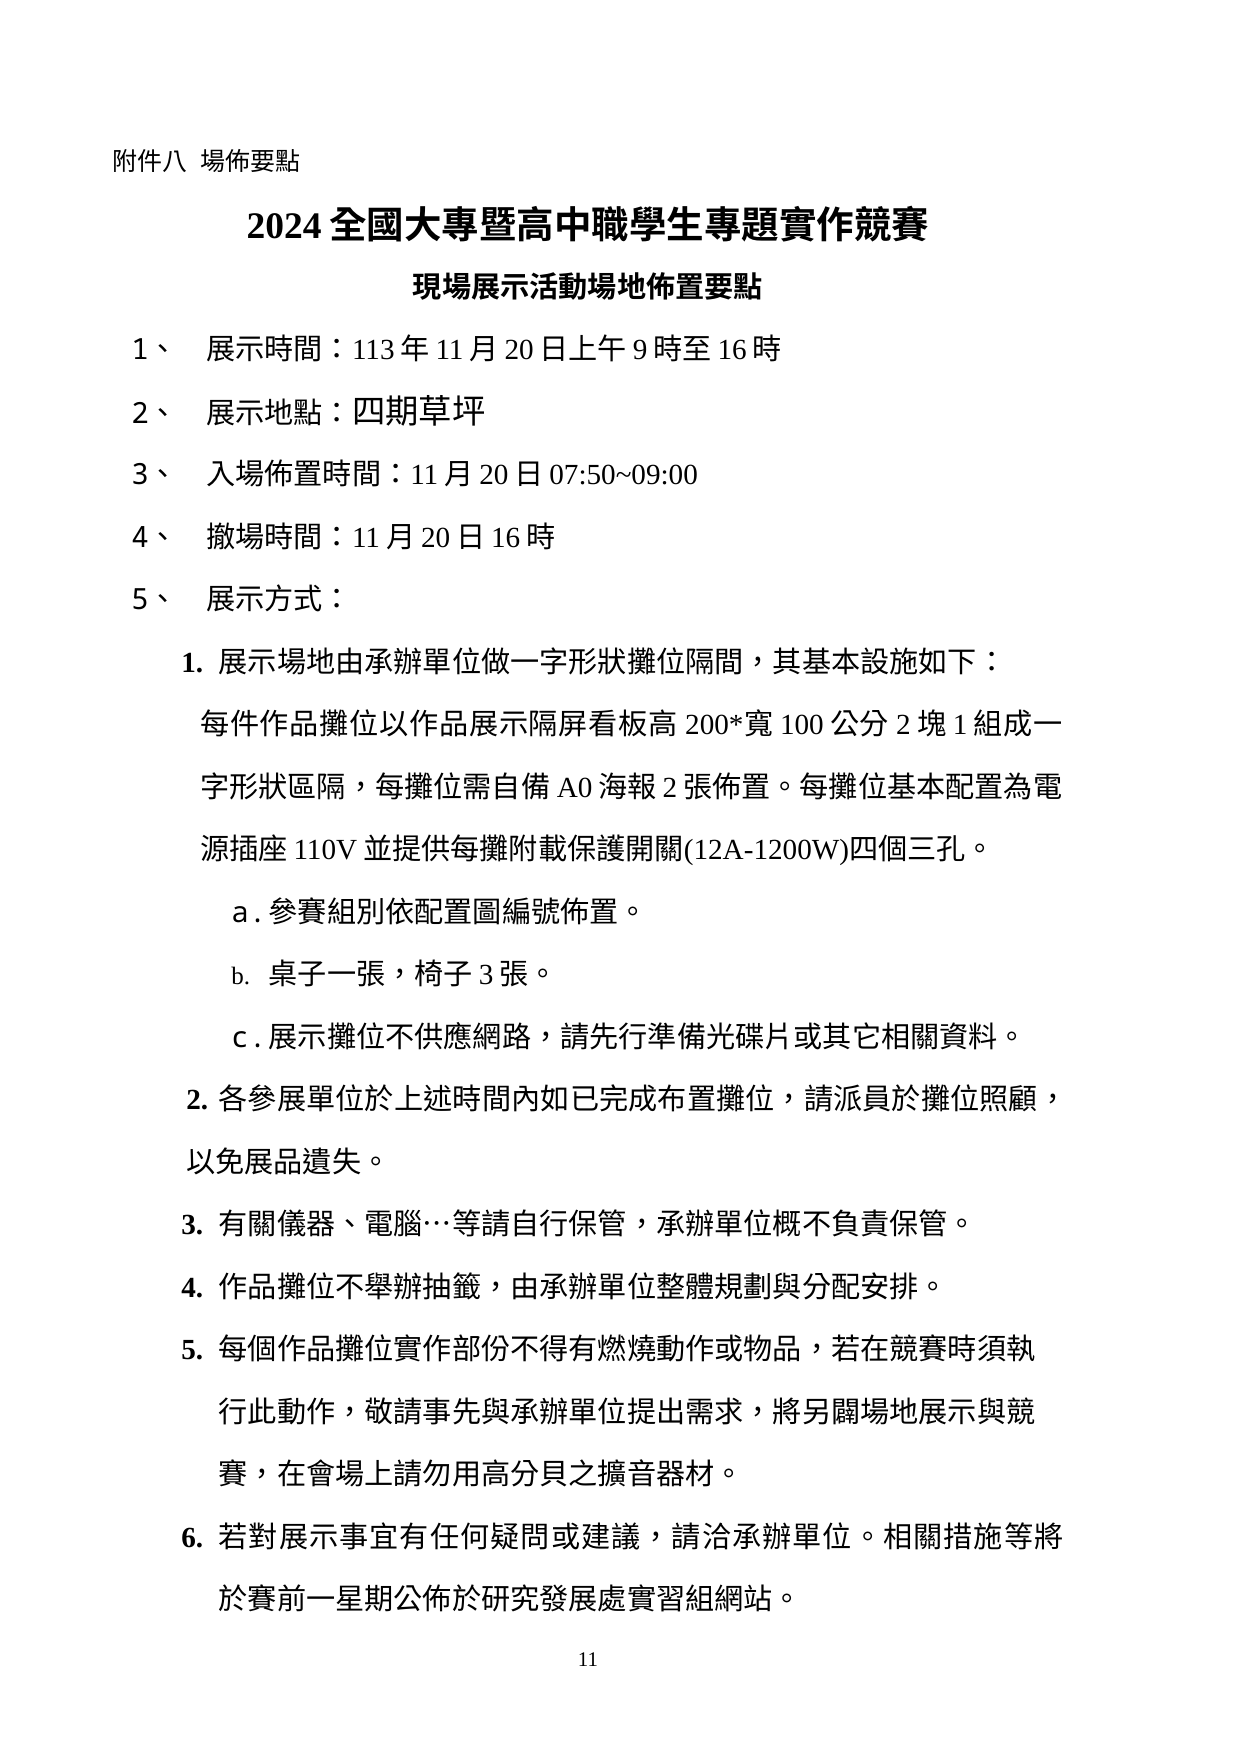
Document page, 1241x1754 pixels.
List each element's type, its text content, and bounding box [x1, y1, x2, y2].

list 展示方式： [131, 555, 1063, 618]
list 若對展示事宜有任何疑問或建議，請洽承辦單位。相關措施等將於賽前一星期公佈於研究發展處實習組網站。 [181, 1493, 1063, 1618]
text 2024全國大專暨高中職學生專題實作競賽 [112, 180, 1063, 243]
text 每件作品攤位以作品展示隔屏看板高200*寬100公分2塊1組成一字形狀區隔，每攤位需自備A0海報2張佈置。每攤位基本配置為電源插座110V並提供每攤附載保護開關(12A-1200W)四個三孔。 [200, 680, 1063, 868]
text 現場展示活動場地佈置要點 [112, 243, 1063, 305]
list 各參展單位於上述時間內如已完成布置攤位，請派員於攤位照顧，以免展品遺失。 [186, 1055, 1068, 1180]
list 每個作品攤位實作部份不得有燃燒動作或物品，若在競賽時須執行此動作，敬請事先與承辦單位提出需求，將另闢場地展示與競賽，在會場上請勿用高分貝之擴音器材。 [181, 1305, 1063, 1493]
list 入場佈置時間：11月20日07:50~09:00 [131, 430, 1063, 493]
list 作品攤位不舉辦抽籤，由承辦單位整體規劃與分配安排。 [181, 1243, 1063, 1305]
list 桌子一張，椅子3張。 [231, 930, 1063, 993]
list 展示攤位不供應網路，請先行準備光碟片或其它相關資料。 [231, 993, 1063, 1055]
list 展示時間：113年11月20日上午9時至16時 [131, 305, 1063, 368]
list 有關儀器、電腦…等請自行保管，承辦單位概不負責保管。 [181, 1180, 1063, 1243]
list 參賽組別依配置圖編號佈置。 [231, 868, 1063, 930]
list 撤場時間：11月20日16時 [131, 493, 1063, 555]
list 展示場地由承辦單位做一字形狀攤位隔間，其基本設施如下： [181, 618, 1063, 680]
text 附件八 場佈要點 [112, 118, 1063, 180]
list 展示地點：四期草坪 [131, 368, 1063, 430]
